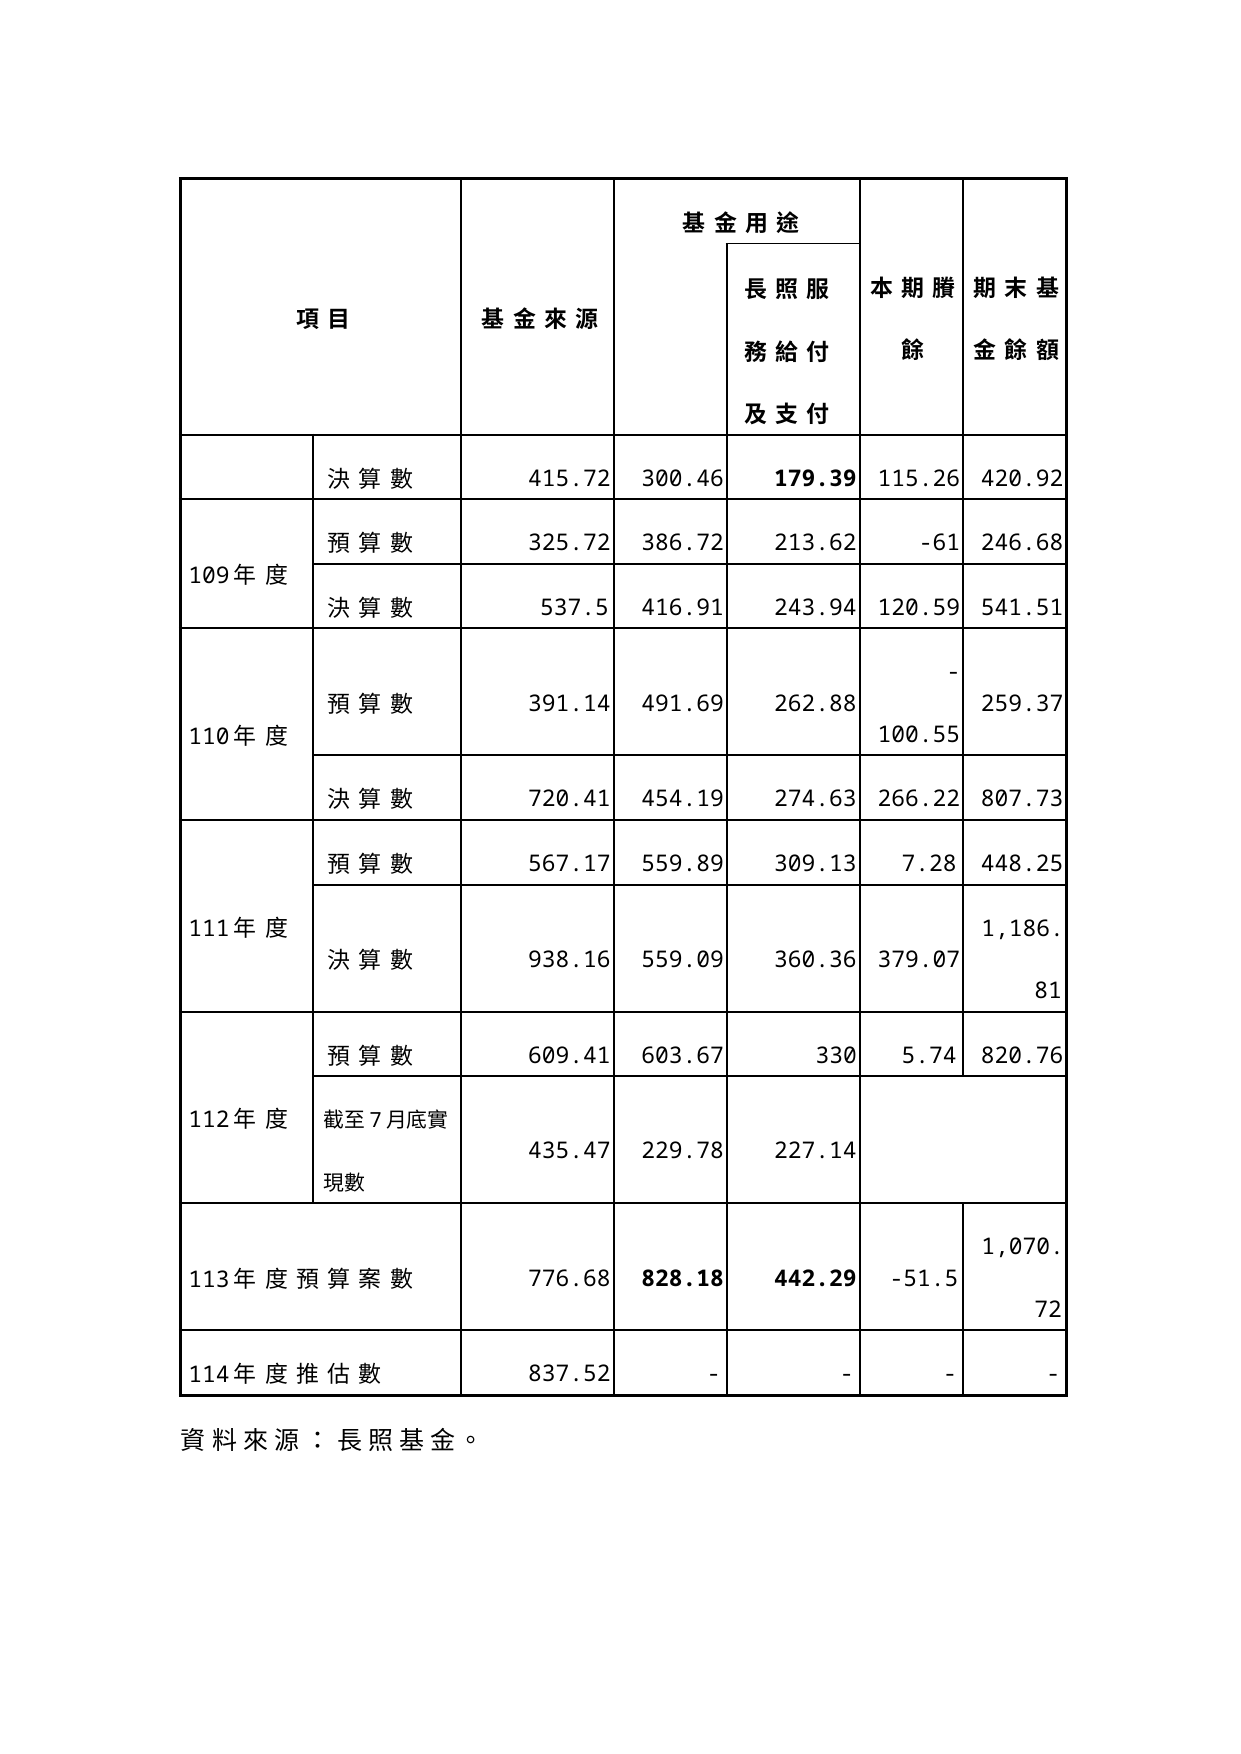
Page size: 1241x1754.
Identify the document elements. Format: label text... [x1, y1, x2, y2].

table_cell 5.74 [861, 1013, 962, 1075]
table_cell 預算數 [314, 821, 460, 883]
table_cell 837.52 [462, 1331, 613, 1394]
table_cell 115.26 [861, 436, 962, 498]
table_cell -51.5 [861, 1204, 962, 1329]
table_cell 113年度預算案數 [182, 1204, 460, 1329]
table_cell 7.28 [861, 821, 962, 883]
table_cell 長照服務給付及支付 [728, 244, 859, 433]
table_header 期末基金餘額 [964, 180, 1065, 433]
table_cell 559.09 [615, 886, 726, 1011]
table_header 基金用途 [615, 180, 859, 243]
table_cell 330 [728, 1013, 859, 1075]
table_cell 420.92 [964, 436, 1065, 498]
table_header 項目 [182, 180, 460, 433]
table_cell 828.18 [615, 1204, 726, 1329]
table_cell 111年度 [182, 821, 312, 1011]
table_cell 491.69 [615, 629, 726, 754]
table_cell 決算數 [314, 436, 460, 498]
table_cell 435.47 [462, 1077, 613, 1202]
table_cell 448.25 [964, 821, 1065, 883]
table_cell 309.13 [728, 821, 859, 883]
table_cell 109年度 [182, 500, 312, 627]
table_cell 110年度 [182, 629, 312, 819]
table_cell 537.5 [462, 565, 613, 627]
table_cell 325.72 [462, 500, 613, 563]
table_cell 262.88 [728, 629, 859, 754]
table_cell 決算數 [314, 756, 460, 819]
table_cell 567.17 [462, 821, 613, 883]
table_cell -61 [861, 500, 962, 563]
table_cell 442.29 [728, 1204, 859, 1329]
table_cell 274.63 [728, 756, 859, 819]
table_cell 227.14 [728, 1077, 859, 1202]
table_cell 179.39 [728, 436, 859, 498]
table_cell -100.55 [861, 629, 962, 754]
table_cell 243.94 [728, 565, 859, 627]
table_cell 246.68 [964, 500, 1065, 563]
table_cell 213.62 [728, 500, 859, 563]
table_cell 720.41 [462, 756, 613, 819]
table_cell 決算數 [314, 565, 460, 627]
table_cell 541.51 [964, 565, 1065, 627]
table_cell 807.73 [964, 756, 1065, 819]
table_cell 266.22 [861, 756, 962, 819]
table_header 基金來源 [462, 180, 613, 433]
table_cell [615, 243, 726, 433]
table_cell - [964, 1331, 1065, 1394]
table_cell 603.67 [615, 1013, 726, 1075]
table_cell 379.07 [861, 886, 962, 1011]
table_cell 決算數 [314, 886, 460, 1011]
table_cell 559.89 [615, 821, 726, 883]
table_cell 1,070.72 [964, 1204, 1065, 1329]
table_cell 120.59 [861, 565, 962, 627]
table_cell 112年度 [182, 1013, 312, 1202]
table_cell 454.19 [615, 756, 726, 819]
table_cell 391.14 [462, 629, 613, 754]
table_cell 938.16 [462, 886, 613, 1011]
table_cell 114年度推估數 [182, 1331, 460, 1394]
table_cell - [615, 1331, 726, 1394]
table_cell 360.36 [728, 886, 859, 1011]
table_cell - [728, 1331, 859, 1394]
table_cell 820.76 [964, 1013, 1065, 1075]
table_cell 預算數 [314, 500, 460, 563]
table_header 本期賸餘 [861, 180, 962, 433]
table_cell 預算數 [314, 629, 460, 754]
table_cell 259.37 [964, 629, 1065, 754]
table_cell - [861, 1331, 962, 1394]
table_cell 776.68 [462, 1204, 613, 1329]
text 資料來源：長照基金。 [177, 1397, 1063, 1459]
table_cell 1,186.81 [964, 886, 1065, 1011]
table_cell 416.91 [615, 565, 726, 627]
table_cell [861, 1077, 1065, 1202]
table_cell [182, 436, 312, 498]
table_cell 229.78 [615, 1077, 726, 1202]
table_cell 609.41 [462, 1013, 613, 1075]
table_cell 386.72 [615, 500, 726, 563]
table_cell 415.72 [462, 436, 613, 498]
table_cell 截至7月底實現數 [314, 1077, 460, 1202]
table_cell 預算數 [314, 1013, 460, 1075]
table_cell 300.46 [615, 436, 726, 498]
